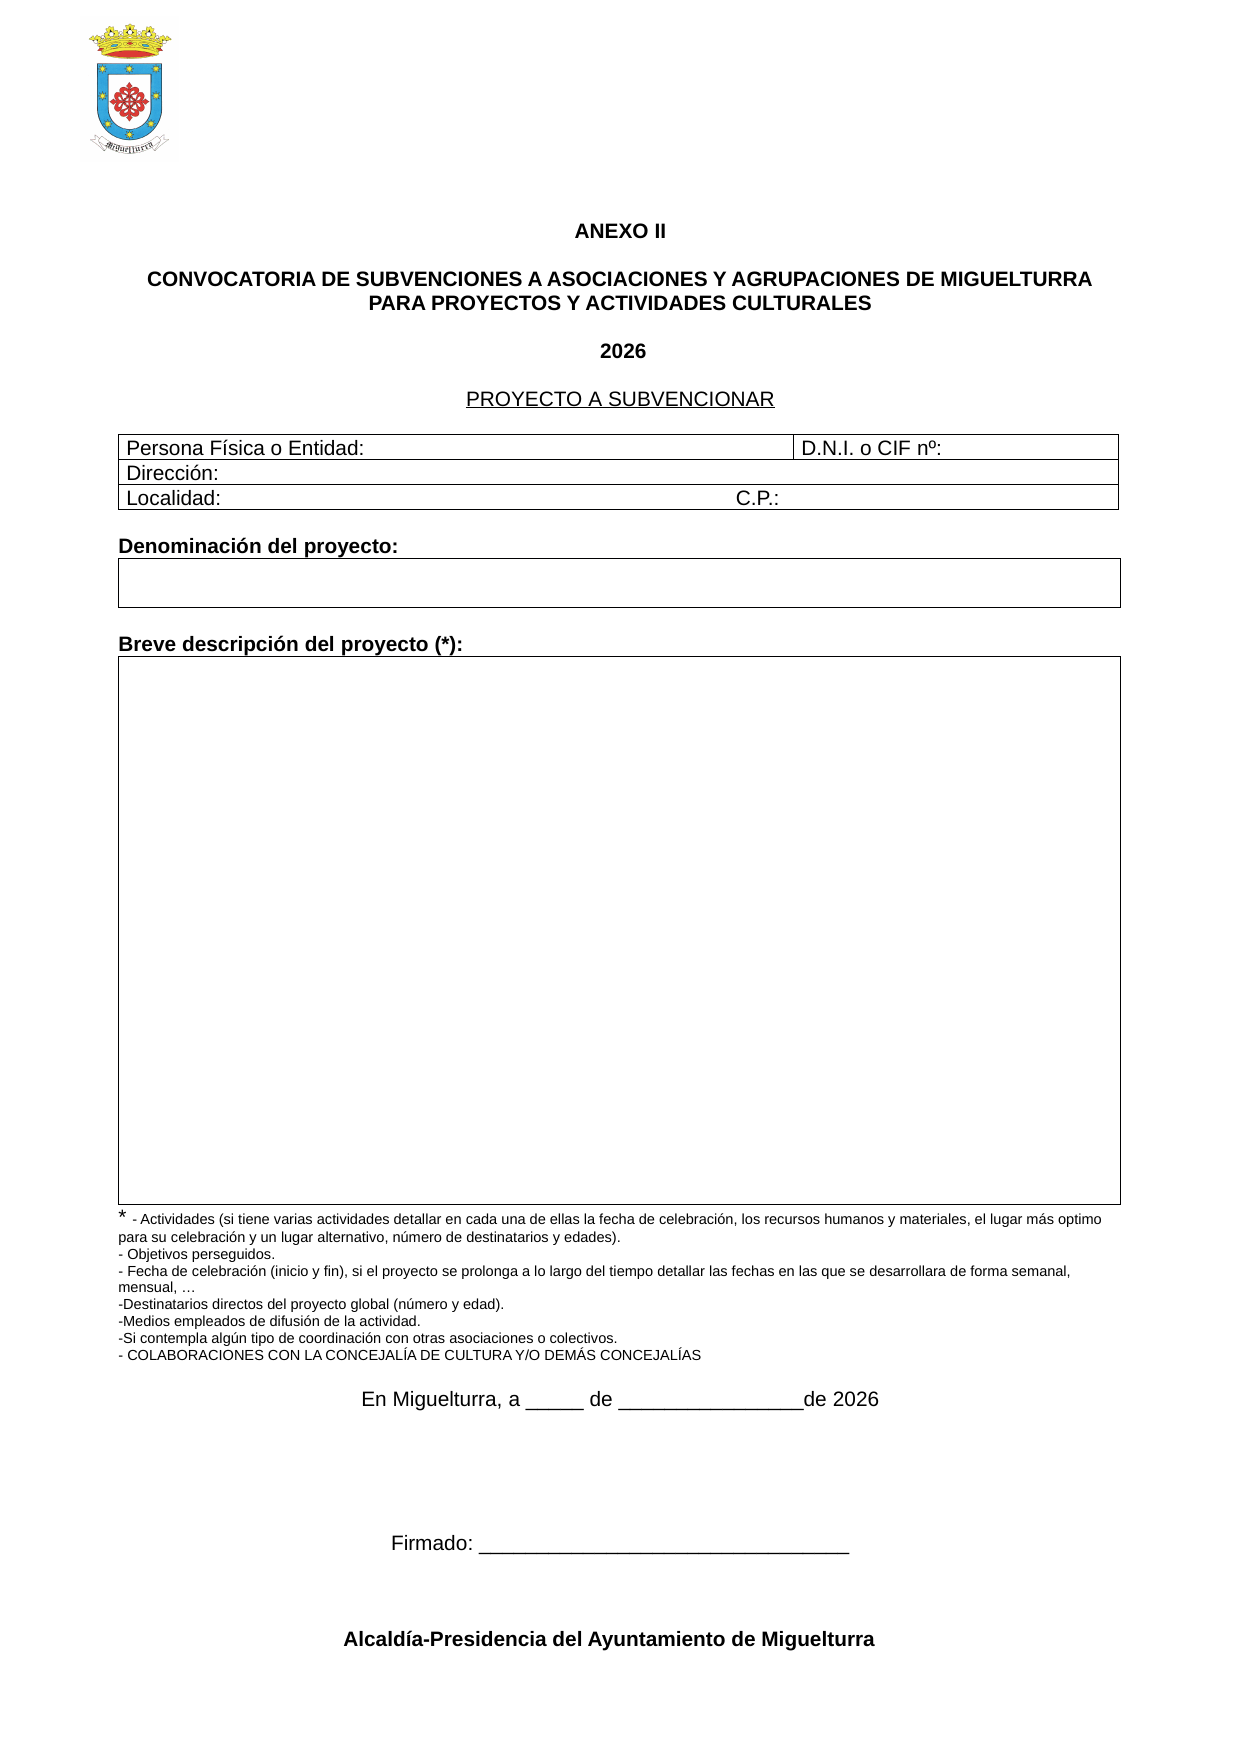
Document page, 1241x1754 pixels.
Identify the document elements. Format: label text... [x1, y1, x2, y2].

table_cell Localidad: C.P.: [119, 485, 1118, 509]
text - Fecha de celebración (inicio y fin), si el proyecto se prolonga a lo largo del tiempo detallar las fechas en las que se desarrollara de forma semanal, mensual, … [118, 1262, 1122, 1296]
text En Miguelturra, a _____ de ________________de 2026 [118, 1387, 1122, 1411]
text Denominación del proyecto: [118, 534, 1122, 558]
picture [80, 16, 179, 162]
text -Destinatarios directos del proyecto global (número y edad). [118, 1296, 1122, 1313]
text -Medios empleados de difusión de la actividad. [118, 1313, 1122, 1329]
text Alcaldía-Presidencia del Ayuntamiento de Miguelturra [118, 1626, 1122, 1650]
table_header Persona Física o Entidad: [119, 435, 793, 459]
table_cell Dirección: [119, 460, 1118, 484]
text - Objetivos perseguidos. [118, 1246, 1122, 1262]
text Firmado: ________________________________ [118, 1531, 1122, 1554]
text 2026 [118, 338, 1122, 362]
text ANEXO II [118, 219, 1122, 243]
text - COLABORACIONES CON LA CONCEJALÍA DE CULTURA Y/O DEMÁS CONCEJALÍAS [118, 1346, 1122, 1363]
table_header [119, 657, 1120, 1204]
table_header [119, 559, 1120, 607]
text Breve descripción del proyecto (*): [118, 632, 1122, 656]
text PROYECTO A SUBVENCIONAR [118, 386, 1122, 410]
text -Si contempla algún tipo de coordinación con otras asociaciones o colectivos. [118, 1329, 1122, 1346]
text * - Actividades (si tiene varias actividades detallar en cada una de ellas la fecha de celebración, los recursos humanos y materiales, el lugar más optimo para su celebración y un lugar alternativo, número de destinatarios y edades). [118, 1205, 1122, 1246]
table_header D.N.I. o CIF nº: [794, 435, 1118, 459]
text CONVOCATORIA DE SUBVENCIONES A ASOCIACIONES Y AGRUPACIONES DE MIGUELTURRA PARA PROYECTOS Y ACTIVIDADES CULTURALES [118, 267, 1122, 314]
